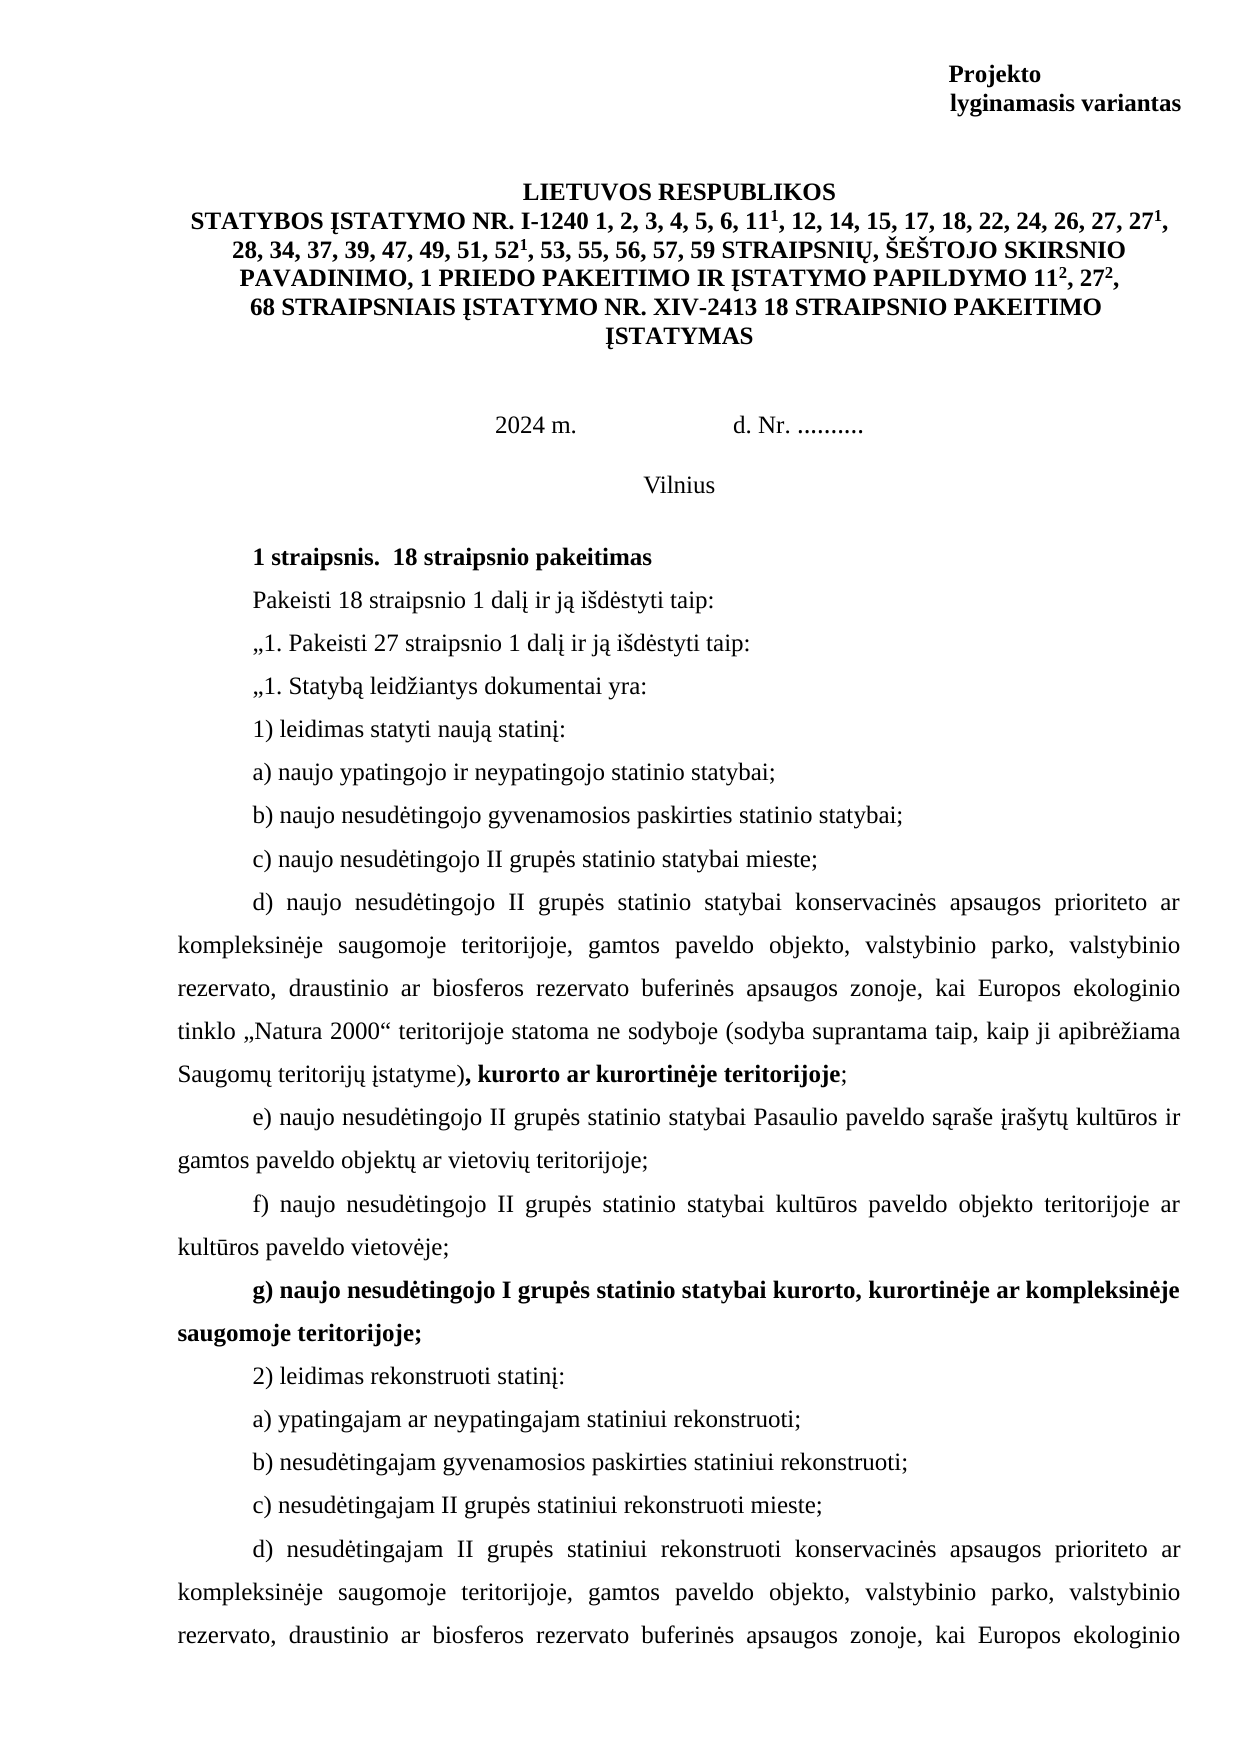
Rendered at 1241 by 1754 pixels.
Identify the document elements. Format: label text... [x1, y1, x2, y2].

text d) naujo nesudėtingojo II grupės statinio statybai konservacinės apsaugos prioriteto ar kompleksinėje saugomoje teritorijoje, gamtos paveldo objekto, valstybinio parko, valstybinio rezervato, draustinio ar biosferos rezervato buferinės apsaugos zonoje, kai Europos ekologinio tinklo „Natura 2000“ teritorijoje statoma ne sodyboje (sodyba suprantama taip, kaip ji apibrėžiama Saugomų teritorijų įstatyme), kurorto ar kurortinėje teritorijoje; [177, 887, 1181, 1088]
text Pakeisti 18 straipsnio 1 dalį ir ją išdėstyti taip: [177, 585, 1181, 614]
text ĮstatymAS [177, 321, 1181, 350]
text d) nesudėtingajam II grupės statiniui rekonstruoti konservacinės apsaugos prioriteto ar kompleksinėje saugomoje teritorijoje, gamtos paveldo objekto, valstybinio parko, valstybinio rezervato, draustinio ar biosferos rezervato buferinės apsaugos zonoje, kai Europos ekologinio [177, 1534, 1181, 1649]
text a) naujo ypatingojo ir neypatingojo statinio statybai; [177, 757, 1181, 786]
text e) naujo nesudėtingojo II grupės statinio statybai Pasaulio paveldo sąraše įrašytų kultūros ir gamtos paveldo objektų ar vietovių teritorijoje; [177, 1102, 1181, 1174]
text f) naujo nesudėtingojo II grupės statinio statybai kultūros paveldo objekto teritorijoje ar kultūros paveldo vietovėje; [177, 1189, 1181, 1261]
text LIETUVOS RESPUBLIKOS [177, 177, 1181, 206]
text STATYBOS ĮSTATYMO NR. I-1240 1, 2, 3, 4, 5, 6, 111, 12, 14, 15, 17, 18, 22, 24, 26, 27, 271, 28, 34, 37, 39, 47, 49, 51, 521, 53, 55, 56, 57, 59 STRAIPSNIŲ, ŠEŠTOJO SKIRSNIO PAVADINIMO, 1 PRIEDO PAKEITIMO IR ĮSTATYMO PAPILDYMO 112, 272, 68 STRAIPSNIAIS ĮSTATYMO NR. XIV-2413 18 straipsnio pakeitimo [177, 206, 1181, 321]
text b) nesudėtingajam gyvenamosios paskirties statiniui rekonstruoti; [177, 1447, 1181, 1476]
text 1 straipsnis. 18 straipsnio pakeitimas [177, 542, 1181, 571]
text Vilnius [177, 470, 1181, 499]
text 2024 m. d. Nr. .......... [177, 407, 1181, 441]
text „1. Pakeisti 27 straipsnio 1 dalį ir ją išdėstyti taip: [177, 628, 1181, 657]
text 1) leidimas statyti naują statinį: [177, 714, 1181, 743]
text „1. Statybą leidžiantys dokumentai yra: [177, 671, 1181, 700]
text c) nesudėtingajam II grupės statiniui rekonstruoti mieste; [177, 1491, 1181, 1519]
text a) ypatingajam ar neypatingajam statiniui rekonstruoti; [177, 1404, 1181, 1433]
text b) naujo nesudėtingojo gyvenamosios paskirties statinio statybai; [177, 801, 1181, 829]
text 2) leidimas rekonstruoti statinį: [177, 1361, 1181, 1390]
text c) naujo nesudėtingojo II grupės statinio statybai mieste; [177, 844, 1181, 872]
text g) naujo nesudėtingojo I grupės statinio statybai kurorto, kurortinėje ar kompleksinėje saugomoje teritorijoje; [177, 1275, 1181, 1347]
